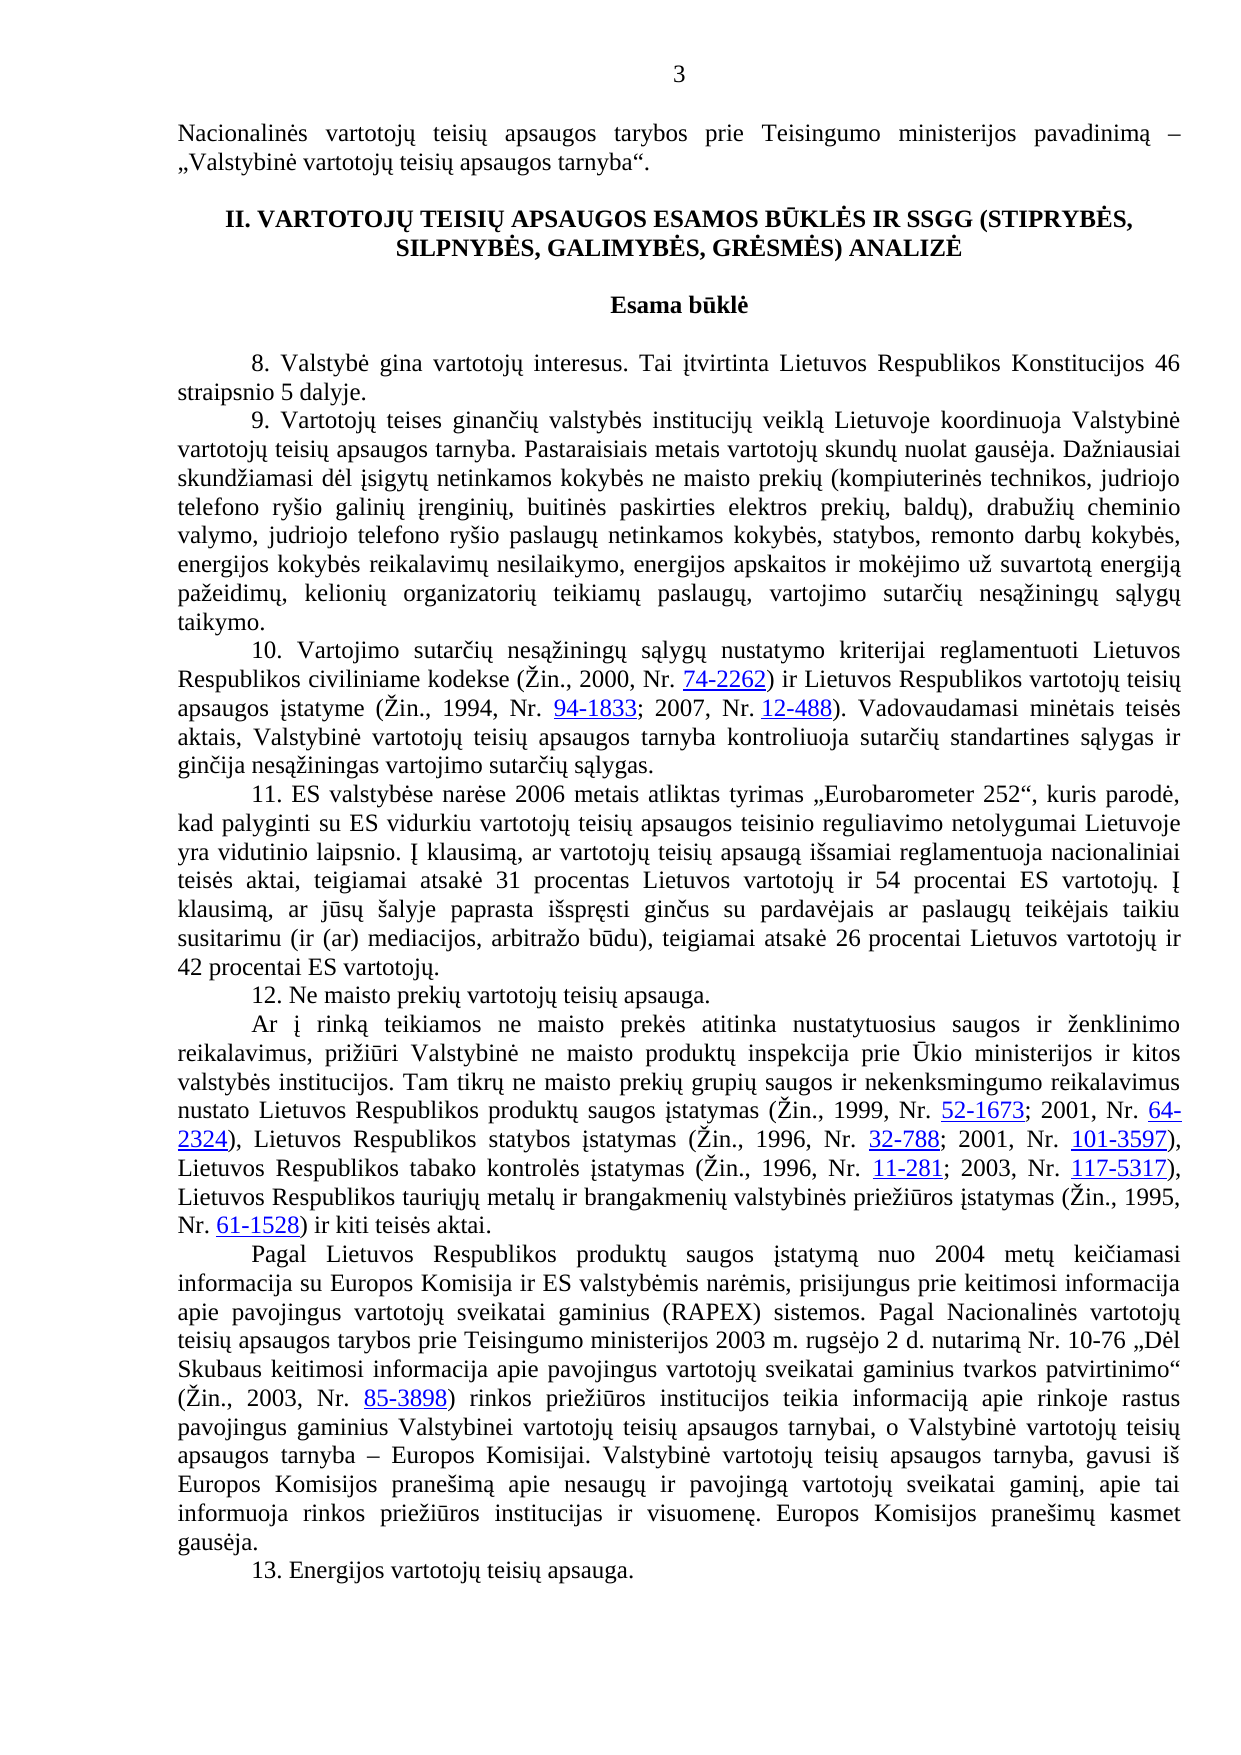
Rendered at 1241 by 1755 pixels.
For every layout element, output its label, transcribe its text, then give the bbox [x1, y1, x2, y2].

text Nacionalinės vartotojų teisių apsaugos tarybos prie Teisingumo ministerijos pavadinimą – „Valstybinė vartotojų teisių apsaugos tarnyba“. [177, 118, 1181, 176]
text 12. Ne maisto prekių vartotojų teisių apsauga. [177, 981, 1181, 1009]
text 10. Vartojimo sutarčių nesąžiningų sąlygų nustatymo kriterijai reglamentuoti Lietuvos Respublikos civiliniame kodekse (Žin., 2000, Nr. 74-2262) ir Lietuvos Respublikos vartotojų teisių apsaugos įstatyme (Žin., 1994, Nr. 94-1833; 2007, Nr. 12-488). Vadovaudamasi minėtais teisės aktais, Valstybinė vartotojų teisių apsaugos tarnyba kontroliuoja sutarčių standartines sąlygas ir ginčija nesąžiningas vartojimo sutarčių sąlygas. [177, 636, 1181, 779]
text Ar į rinką teikiamos ne maisto prekės atitinka nustatytuosius saugos ir ženklinimo reikalavimus, prižiūri Valstybinė ne maisto produktų inspekcija prie Ūkio ministerijos ir kitos valstybės institucijos. Tam tikrų ne maisto prekių grupių saugos ir nekenksmingumo reikalavimus nustato Lietuvos Respublikos produktų saugos įstatymas (Žin., 1999, Nr. 52-1673; 2001, Nr. 64-2324), Lietuvos Respublikos statybos įstatymas (Žin., 1996, Nr. 32-788; 2001, Nr. 101-3597), Lietuvos Respublikos tabako kontrolės įstatymas (Žin., 1996, Nr. 11-281; 2003, Nr. 117-5317), Lietuvos Respublikos tauriųjų metalų ir brangakmenių valstybinės priežiūros įstatymas (Žin., 1995, Nr. 61-1528) ir kiti teisės aktai. [177, 1009, 1181, 1239]
text Pagal Lietuvos Respublikos produktų saugos įstatymą nuo 2004 metų keičiamasi informacija su Europos Komisija ir ES valstybėmis narėmis, prisijungus prie keitimosi informacija apie pavojingus vartotojų sveikatai gaminius (RAPEX) sistemos. Pagal Nacionalinės vartotojų teisių apsaugos tarybos prie Teisingumo ministerijos 2003 m. rugsėjo 2 d. nutarimą Nr. 10-76 „Dėl Skubaus keitimosi informacija apie pavojingus vartotojų sveikatai gaminius tvarkos patvirtinimo“ (Žin., 2003, Nr. 85-3898) rinkos priežiūros institucijos teikia informaciją apie rinkoje rastus pavojingus gaminius Valstybinei vartotojų teisių apsaugos tarnybai, o Valstybinė vartotojų teisių apsaugos tarnyba – Europos Komisijai. Valstybinė vartotojų teisių apsaugos tarnyba, gavusi iš Europos Komisijos pranešimą apie nesaugų ir pavojingą vartotojų sveikatai gaminį, apie tai informuoja rinkos priežiūros institucijas ir visuomenę. Europos Komisijos pranešimų kasmet gausėja. [177, 1239, 1181, 1556]
text II. VARTOTOJŲ TEISIŲ APSAUGOS ESAMOS BŪKLĖS IR SSGG (STIPRYBĖS, SILPNYBĖS, GALIMYBĖS, GRĖSMĖS) ANALIZĖ [177, 204, 1181, 262]
text 11. ES valstybėse narėse 2006 metais atliktas tyrimas „Eurobarometer 252“, kuris parodė, kad palyginti su ES vidurkiu vartotojų teisių apsaugos teisinio reguliavimo netolygumai Lietuvoje yra vidutinio laipsnio. Į klausimą, ar vartotojų teisių apsaugą išsamiai reglamentuoja nacionaliniai teisės aktai, teigiamai atsakė 31 procentas Lietuvos vartotojų ir 54 procentai ES vartotojų. Į klausimą, ar jūsų šalyje paprasta išspręsti ginčus su pardavėjais ar paslaugų teikėjais taikiu susitarimu (ir (ar) mediacijos, arbitražo būdu), teigiamai atsakė 26 procentai Lietuvos vartotojų ir 42 procentai ES vartotojų. [177, 779, 1181, 981]
text 9. Vartotojų teises ginančių valstybės institucijų veiklą Lietuvoje koordinuoja Valstybinė vartotojų teisių apsaugos tarnyba. Pastaraisiais metais vartotojų skundų nuolat gausėja. Dažniausiai skundžiamasi dėl įsigytų netinkamos kokybės ne maisto prekių (kompiuterinės technikos, judriojo telefono ryšio galinių įrenginių, buitinės paskirties elektros prekių, baldų), drabužių cheminio valymo, judriojo telefono ryšio paslaugų netinkamos kokybės, statybos, remonto darbų kokybės, energijos kokybės reikalavimų nesilaikymo, energijos apskaitos ir mokėjimo už suvartotą energiją pažeidimų, kelionių organizatorių teikiamų paslaugų, vartojimo sutarčių nesąžiningų sąlygų taikymo. [177, 406, 1181, 636]
text 13. Energijos vartotojų teisių apsauga. [177, 1556, 1181, 1584]
text Esama būklė [177, 291, 1181, 319]
text 8. Valstybė gina vartotojų interesus. Tai įtvirtinta Lietuvos Respublikos Konstitucijos 46 straipsnio 5 dalyje. [177, 348, 1181, 406]
